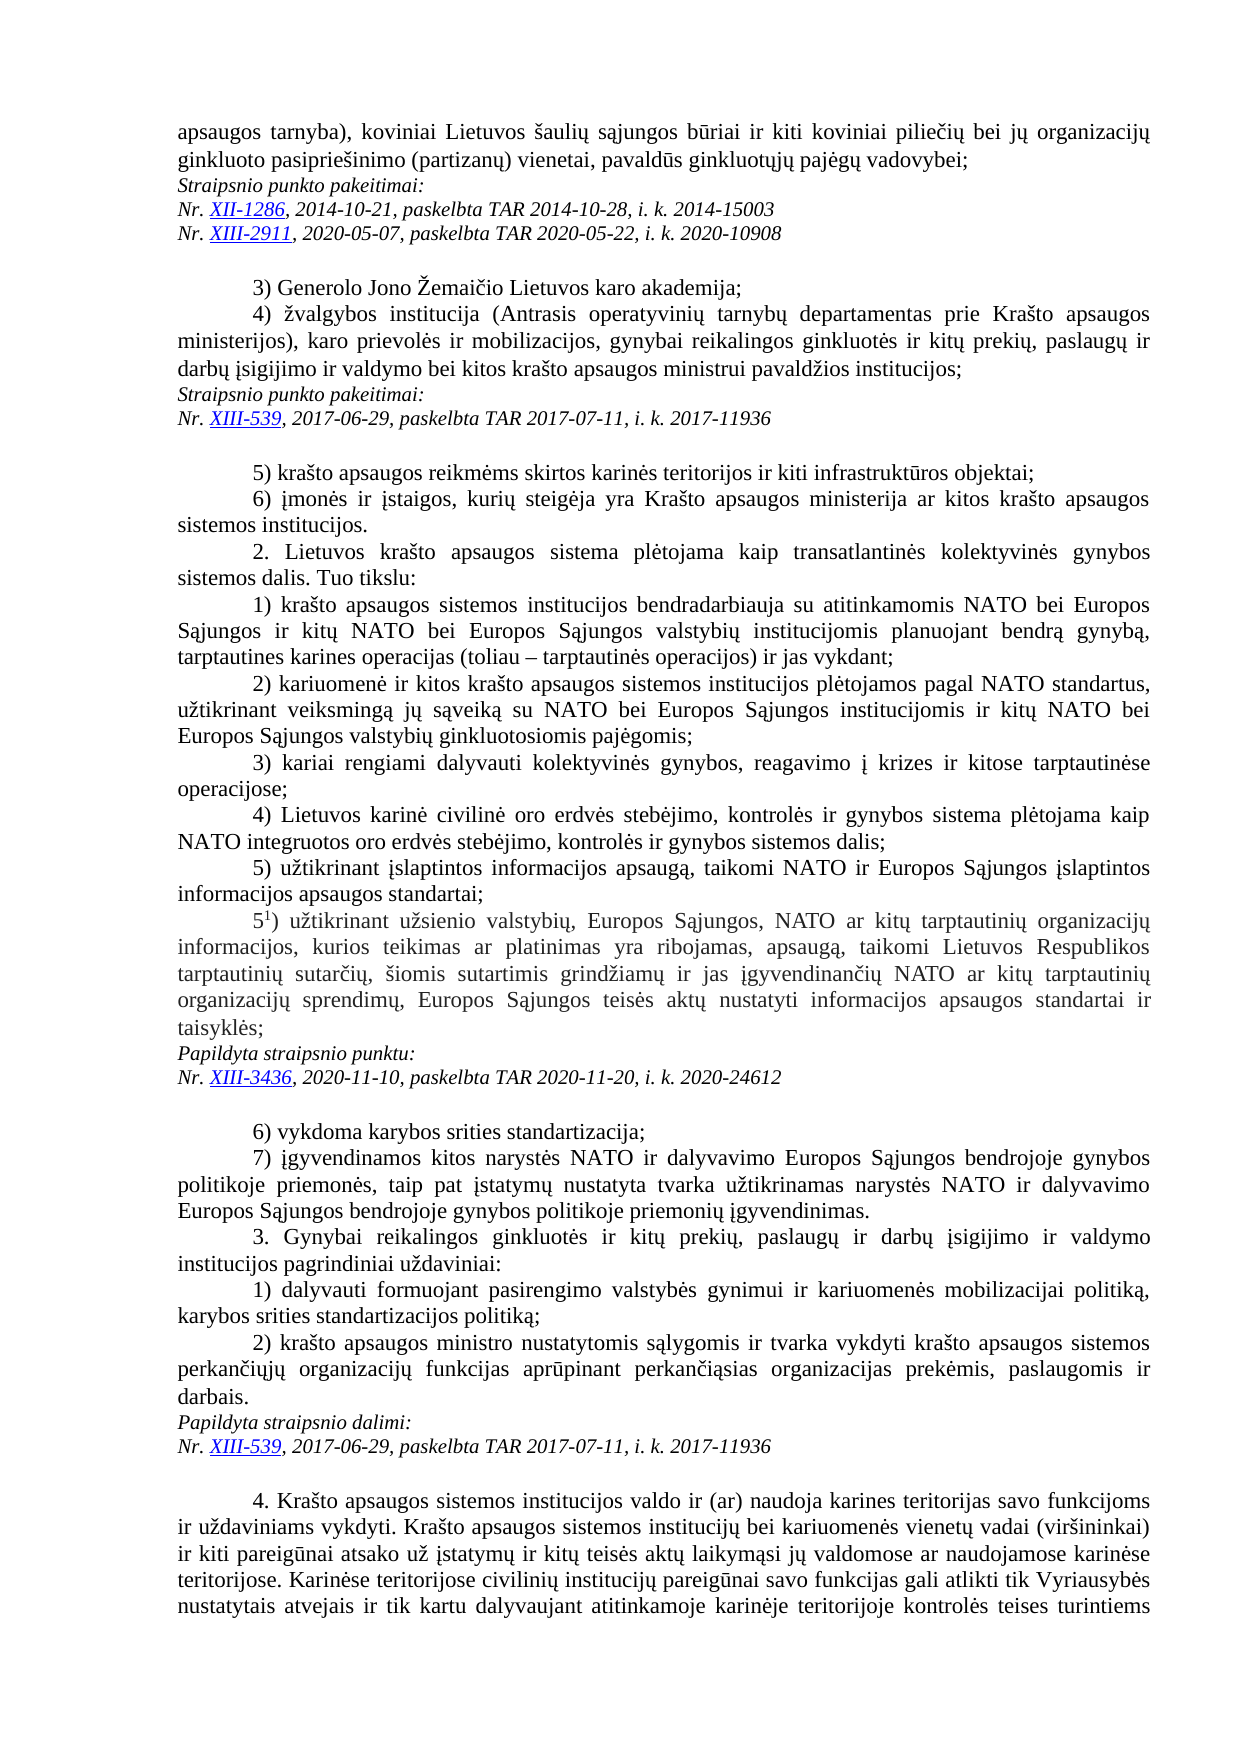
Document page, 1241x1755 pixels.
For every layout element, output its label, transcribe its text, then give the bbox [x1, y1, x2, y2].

text 5) užtikrinant įslaptintos informacijos apsaugą, taikomi NATO ir Europos Sąjungos įslaptintos informacijos apsaugos standartai; [177, 854, 1152, 907]
text 5) krašto apsaugos reikmėms skirtos karinės teritorijos ir kiti infrastruktūros objektai; [177, 459, 1152, 485]
text 1) dalyvauti formuojant pasirengimo valstybės gynimui ir kariuomenės mobilizacijai politiką, karybos srities standartizacijos politiką; [177, 1276, 1152, 1329]
text 3) Generolo Jono Žemaičio Lietuvos karo akademija; [177, 274, 1152, 301]
text Nr. XIII-539, 2017-06-29, paskelbta TAR 2017-07-11, i. k. 2017-11936 [177, 1434, 1152, 1458]
text 4) Lietuvos karinė civilinė oro erdvės stebėjimo, kontrolės ir gynybos sistema plėtojama kaip NATO integruotos oro erdvės stebėjimo, kontrolės ir gynybos sistemos dalis; [177, 801, 1152, 854]
text Nr. XII-1286, 2014-10-21, paskelbta TAR 2014-10-28, i. k. 2014-15003 [177, 197, 1152, 221]
text 3) kariai rengiami dalyvauti kolektyvinės gynybos, reagavimo į krizes ir kitose tarptautinėse operacijose; [177, 749, 1152, 801]
text 2. Lietuvos krašto apsaugos sistema plėtojama kaip transatlantinės kolektyvinės gynybos sistemos dalis. Tuo tikslu: [177, 538, 1152, 591]
text 1) krašto apsaugos sistemos institucijos bendradarbiauja su atitinkamomis NATO bei Europos Sąjungos ir kitų NATO bei Europos Sąjungos valstybių institucijomis planuojant bendrą gynybą, tarptautines karines operacijas (toliau – tarptautinės operacijos) ir jas vykdant; [177, 591, 1152, 670]
text Papildyta straipsnio dalimi: [177, 1410, 1152, 1434]
text 6) vykdoma karybos srities standartizacija; [177, 1118, 1152, 1144]
text Papildyta straipsnio punktu: [177, 1041, 1152, 1065]
text 2) krašto apsaugos ministro nustatytomis sąlygomis ir tvarka vykdyti krašto apsaugos sistemos perkančiųjų organizacijų funkcijas aprūpinant perkančiąsias organizacijas prekėmis, paslaugomis ir darbais. [177, 1329, 1152, 1410]
text 4. Krašto apsaugos sistemos institucijos valdo ir (ar) naudoja karines teritorijas savo funkcijoms ir uždaviniams vykdyti. Krašto apsaugos sistemos institucijų bei kariuomenės vienetų vadai (viršininkai) ir kiti pareigūnai atsako už įstatymų ir kitų teisės aktų laikymąsi jų valdomose ar naudojamose karinėse teritorijose. Karinėse teritorijose civilinių institucijų pareigūnai savo funkcijas gali atlikti tik Vyriausybės nustatytais atvejais ir tik kartu dalyvaujant atitinkamoje karinėje teritorijoje kontrolės teises turintiems [177, 1487, 1152, 1619]
text 51) užtikrinant užsienio valstybių, Europos Sąjungos, NATO ar kitų tarptautinių organizacijų informacijos, kurios teikimas ar platinimas yra ribojamas, apsaugą, taikomi Lietuvos Respublikos tarptautinių sutarčių, šiomis sutartimis grindžiamų ir jas įgyvendinančių NATO ar kitų tarptautinių organizacijų sprendimų, Europos Sąjungos teisės aktų nustatyti informacijos apsaugos standartai ir taisyklės; [177, 907, 1152, 1041]
text Nr. XIII-539, 2017-06-29, paskelbta TAR 2017-07-11, i. k. 2017-11936 [177, 406, 1152, 430]
text 6) įmonės ir įstaigos, kurių steigėja yra Krašto apsaugos ministerija ar kitos krašto apsaugos sistemos institucijos. [177, 485, 1152, 538]
text 3. Gynybai reikalingos ginkluotės ir kitų prekių, paslaugų ir darbų įsigijimo ir valdymo institucijos pagrindiniai uždaviniai: [177, 1223, 1152, 1276]
text 2) kariuomenė ir kitos krašto apsaugos sistemos institucijos plėtojamos pagal NATO standartus, užtikrinant veiksmingą jų sąveiką su NATO bei Europos Sąjungos institucijomis ir kitų NATO bei Europos Sąjungos valstybių ginkluotosiomis pajėgomis; [177, 670, 1152, 749]
text Straipsnio punkto pakeitimai: [177, 382, 1152, 406]
text Straipsnio punkto pakeitimai: [177, 173, 1152, 197]
text apsaugos tarnyba), koviniai Lietuvos šaulių sąjungos būriai ir kiti koviniai piliečių bei jų organizacijų ginkluoto pasipriešinimo (partizanų) vienetai, pavaldūs ginkluotųjų pajėgų vadovybei; [177, 118, 1152, 173]
text 4) žvalgybos institucija (Antrasis operatyvinių tarnybų departamentas prie Krašto apsaugos ministerijos), karo prievolės ir mobilizacijos, gynybai reikalingos ginkluotės ir kitų prekių, paslaugų ir darbų įsigijimo ir valdymo bei kitos krašto apsaugos ministrui pavaldžios institucijos; [177, 301, 1152, 382]
text Nr. XIII-3436, 2020-11-10, paskelbta TAR 2020-11-20, i. k. 2020-24612 [177, 1065, 1152, 1089]
text 7) įgyvendinamos kitos narystės NATO ir dalyvavimo Europos Sąjungos bendrojoje gynybos politikoje priemonės, taip pat įstatymų nustatyta tvarka užtikrinamas narystės NATO ir dalyvavimo Europos Sąjungos bendrojoje gynybos politikoje priemonių įgyvendinimas. [177, 1144, 1152, 1223]
text Nr. XIII-2911, 2020-05-07, paskelbta TAR 2020-05-22, i. k. 2020-10908 [177, 221, 1152, 245]
